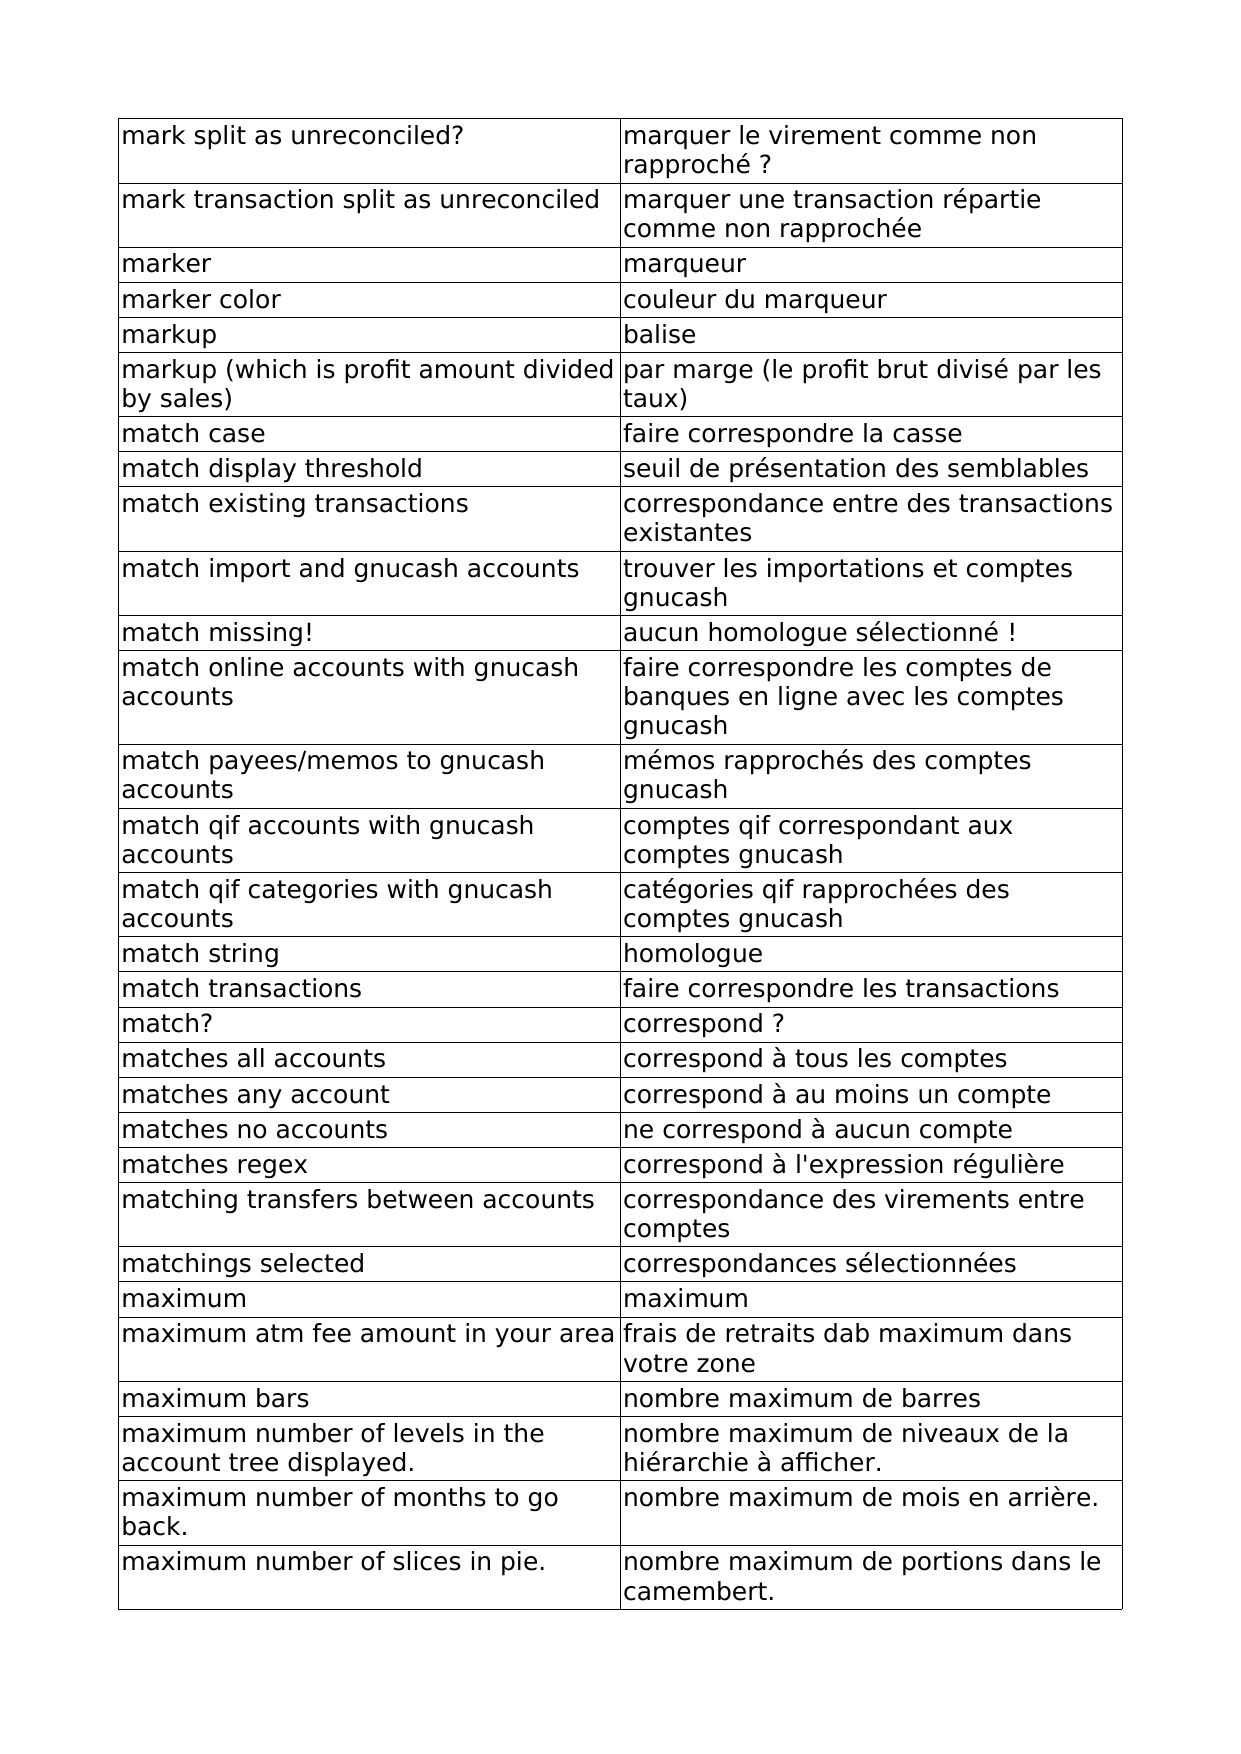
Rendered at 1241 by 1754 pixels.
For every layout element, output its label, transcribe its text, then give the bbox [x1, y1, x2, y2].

table_cell mémos rapprochés des comptes gnucash [621, 745, 1122, 808]
table_cell markup [119, 318, 620, 352]
table_cell match string [119, 937, 620, 971]
table_cell marquer une transaction répartie comme non rapprochée [621, 184, 1122, 247]
table_cell marker color [119, 283, 620, 317]
table_cell match existing transactions [119, 487, 620, 551]
table_cell nombre maximum de mois en arrière. [621, 1481, 1122, 1544]
table_cell match qif accounts with gnucash accounts [119, 809, 620, 872]
table_cell mark split as unreconciled? [119, 119, 620, 182]
table_cell correspond à au moins un compte [621, 1078, 1122, 1112]
table_cell mark transaction split as unreconciled [119, 184, 620, 247]
table_cell match missing! [119, 616, 620, 650]
table_cell match display threshold [119, 452, 620, 486]
table_cell correspond ? [621, 1008, 1122, 1042]
table_cell par marge (le profit brut divisé par les taux) [621, 353, 1122, 416]
table_cell ne correspond à aucun compte [621, 1113, 1122, 1147]
table_cell maximum bars [119, 1382, 620, 1416]
table_cell correspond à tous les comptes [621, 1043, 1122, 1077]
table_cell matches any account [119, 1078, 620, 1112]
table_cell aucun homologue sélectionné ! [621, 616, 1122, 650]
table_cell match online accounts with gnucash accounts [119, 651, 620, 743]
table_cell nombre maximum de portions dans le camembert. [621, 1546, 1122, 1609]
table_cell correspondance des virements entre comptes [621, 1183, 1122, 1246]
table_cell seuil de présentation des semblables [621, 452, 1122, 486]
table_cell matches no accounts [119, 1113, 620, 1147]
table_cell faire correspondre la casse [621, 417, 1122, 451]
table_cell match case [119, 417, 620, 451]
table_cell match import and gnucash accounts [119, 552, 620, 615]
table_cell faire correspondre les comptes de banques en ligne avec les comptes gnucash [621, 651, 1122, 743]
table_cell correspondances sélectionnées [621, 1247, 1122, 1281]
table_cell frais de retraits dab maximum dans votre zone [621, 1318, 1122, 1381]
table_cell correspond à l'expression régulière [621, 1148, 1122, 1182]
table_cell faire correspondre les transactions [621, 972, 1122, 1007]
table_cell match? [119, 1008, 620, 1042]
table_cell trouver les importations et comptes gnucash [621, 552, 1122, 615]
table_cell maximum [119, 1282, 620, 1317]
table_cell matching transfers between accounts [119, 1183, 620, 1246]
table_cell maximum number of slices in pie. [119, 1546, 620, 1609]
table_cell nombre maximum de niveaux de la hiérarchie à afficher. [621, 1417, 1122, 1480]
table_cell matchings selected [119, 1247, 620, 1281]
table_cell markup (which is profit amount divided by sales) [119, 353, 620, 416]
table_cell comptes qif correspondant aux comptes gnucash [621, 809, 1122, 872]
table_cell maximum number of months to go back. [119, 1481, 620, 1544]
table_cell catégories qif rapprochées des comptes gnucash [621, 873, 1122, 936]
table_cell maximum atm fee amount in your area [119, 1318, 620, 1381]
table_cell match qif categories with gnucash accounts [119, 873, 620, 936]
table_cell balise [621, 318, 1122, 352]
table_cell matches regex [119, 1148, 620, 1182]
table_cell maximum [621, 1282, 1122, 1317]
table_cell maximum number of levels in the account tree displayed. [119, 1417, 620, 1480]
table_cell homologue [621, 937, 1122, 971]
table_cell marqueur [621, 248, 1122, 282]
table_cell nombre maximum de barres [621, 1382, 1122, 1416]
table_cell match payees/memos to gnucash accounts [119, 745, 620, 808]
table_cell couleur du marqueur [621, 283, 1122, 317]
table_cell matches all accounts [119, 1043, 620, 1077]
table_cell match transactions [119, 972, 620, 1007]
table_cell marquer le virement comme non rapproché ? [621, 119, 1122, 182]
table_cell correspondance entre des transactions existantes [621, 487, 1122, 551]
table_cell marker [119, 248, 620, 282]
